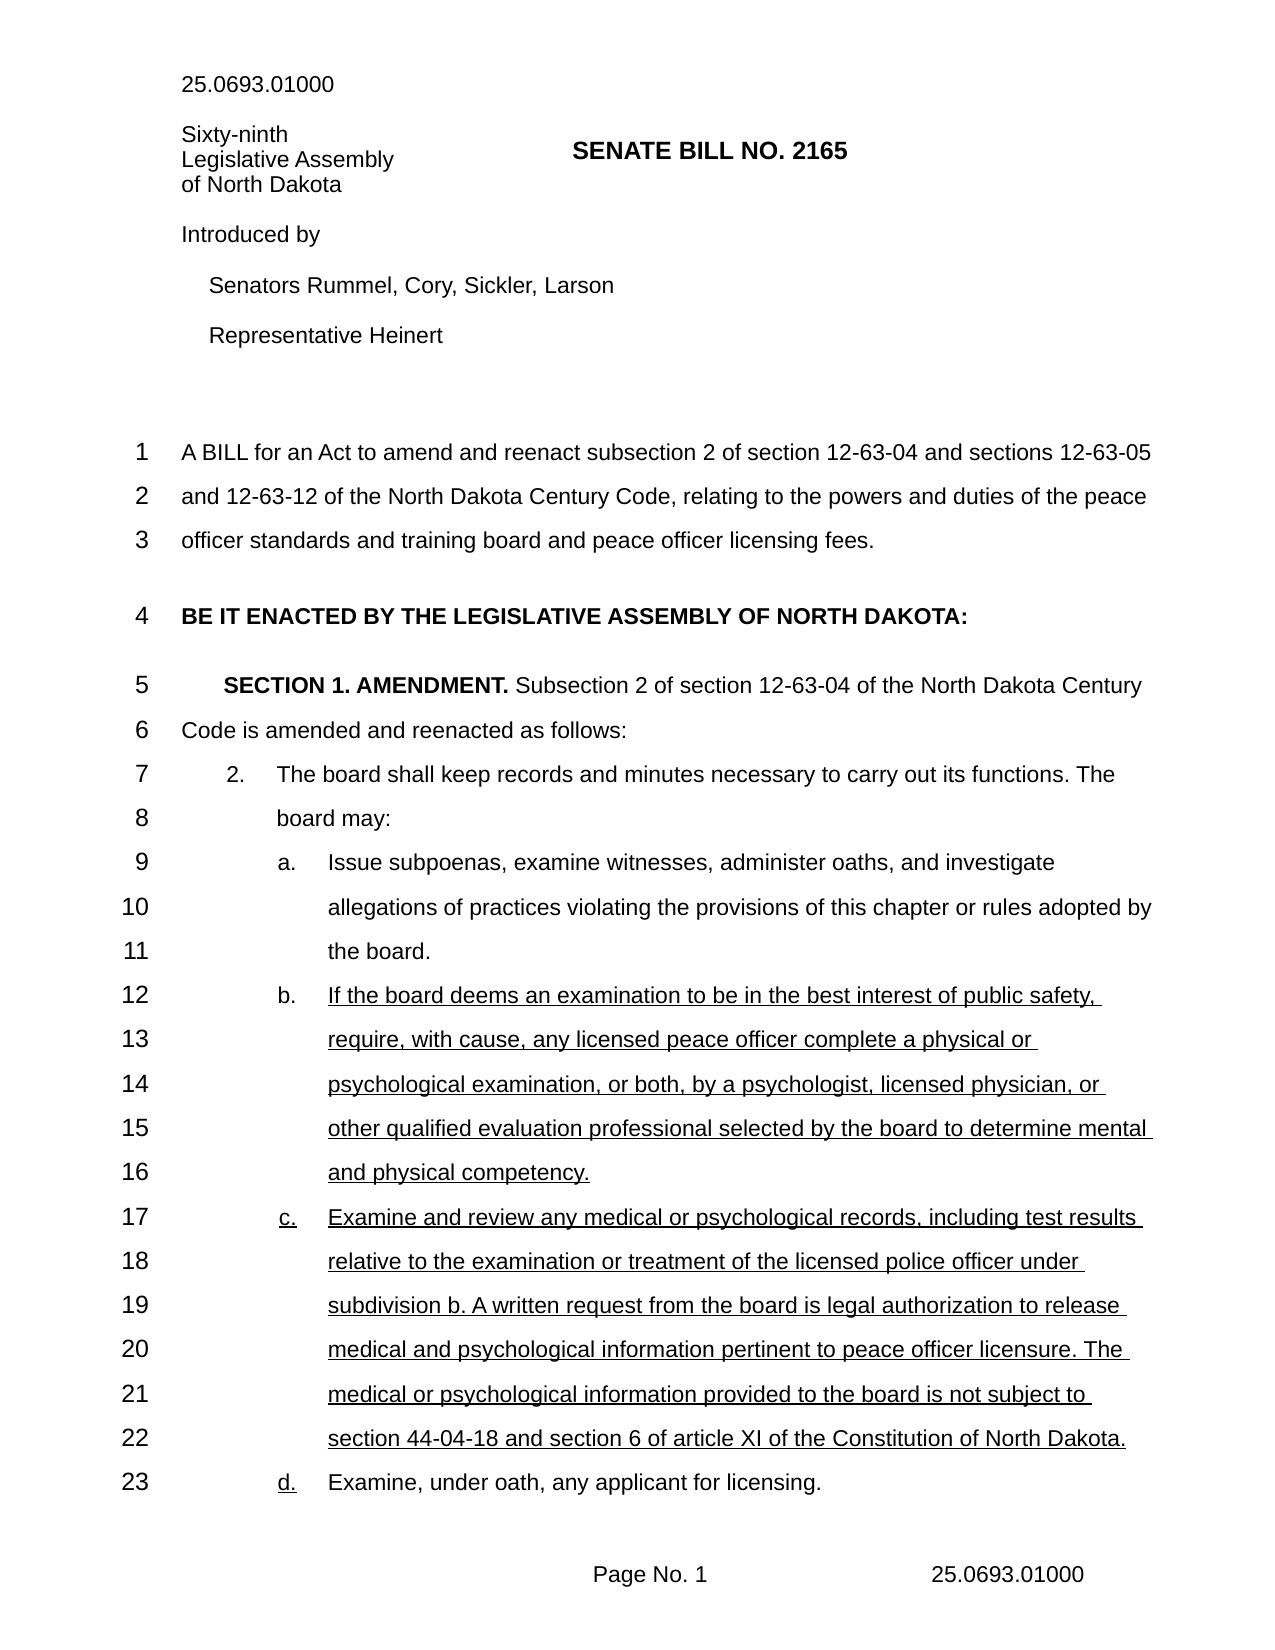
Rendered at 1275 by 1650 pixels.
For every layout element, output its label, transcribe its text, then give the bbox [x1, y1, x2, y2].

text . [181, 73, 1154, 133]
text SECTION 1. AMENDMENT. Subsection 2 of section 12‑63‑04 of the North Dakota Century Code is amended and reenacted as follows: [181, 658, 1154, 747]
text of North Dakota [181, 173, 1154, 198]
text Representative Heinert [208, 325, 1154, 348]
text d. Examine, under oath, any applicant for licensing. [181, 1455, 1154, 1499]
text c. Examine and review any medical or psychological records, including test results relative to the examination or treatment of the licensed police officer under subdivision b. A written request from the board is legal authorization to release medical and psychological information pertinent to peace officer licensure. The medical or psychological information provided to the board is not subject to section 44‑04‑18 and section 6 of article XI of the Constitution of North Dakota. [181, 1189, 1154, 1455]
title A BILL for an Act to amend and reenact subsection 2 of section 12‑63‑04 and sections 12‑63‑05 and 12‑63‑12 of the North Dakota Century Code, relating to the powers and duties of the peace officer standards and training board and peace officer licensing fees. [181, 425, 1154, 558]
text Senators Rummel, Cory, Sickler, Larson [208, 275, 1154, 298]
title BILL NO. [565, 136, 848, 165]
text a. Issue subpoenas, examine witnesses, administer oaths, and investigate allegations of practices violating the provisions of this chapter or rules adopted by the board. [181, 835, 1154, 968]
text Legislative Assembly [181, 148, 1154, 173]
text BE IT ENACTED BY THE LEGISLATIVE ASSEMBLY OF NORTH DAKOTA: [181, 589, 1154, 633]
text Introduced by [181, 223, 1154, 248]
text 2. The board shall keep records and minutes necessary to carry out its functions. The board may: [181, 747, 1154, 835]
text b. If the board deems an examination to be in the best interest of public safety, require, with cause, any licensed peace officer complete a physical or psychological examination, or both, by a psychologist, licensed physician, or other qualified evaluation professional selected by the board to determine mental and physical competency. [181, 968, 1154, 1189]
